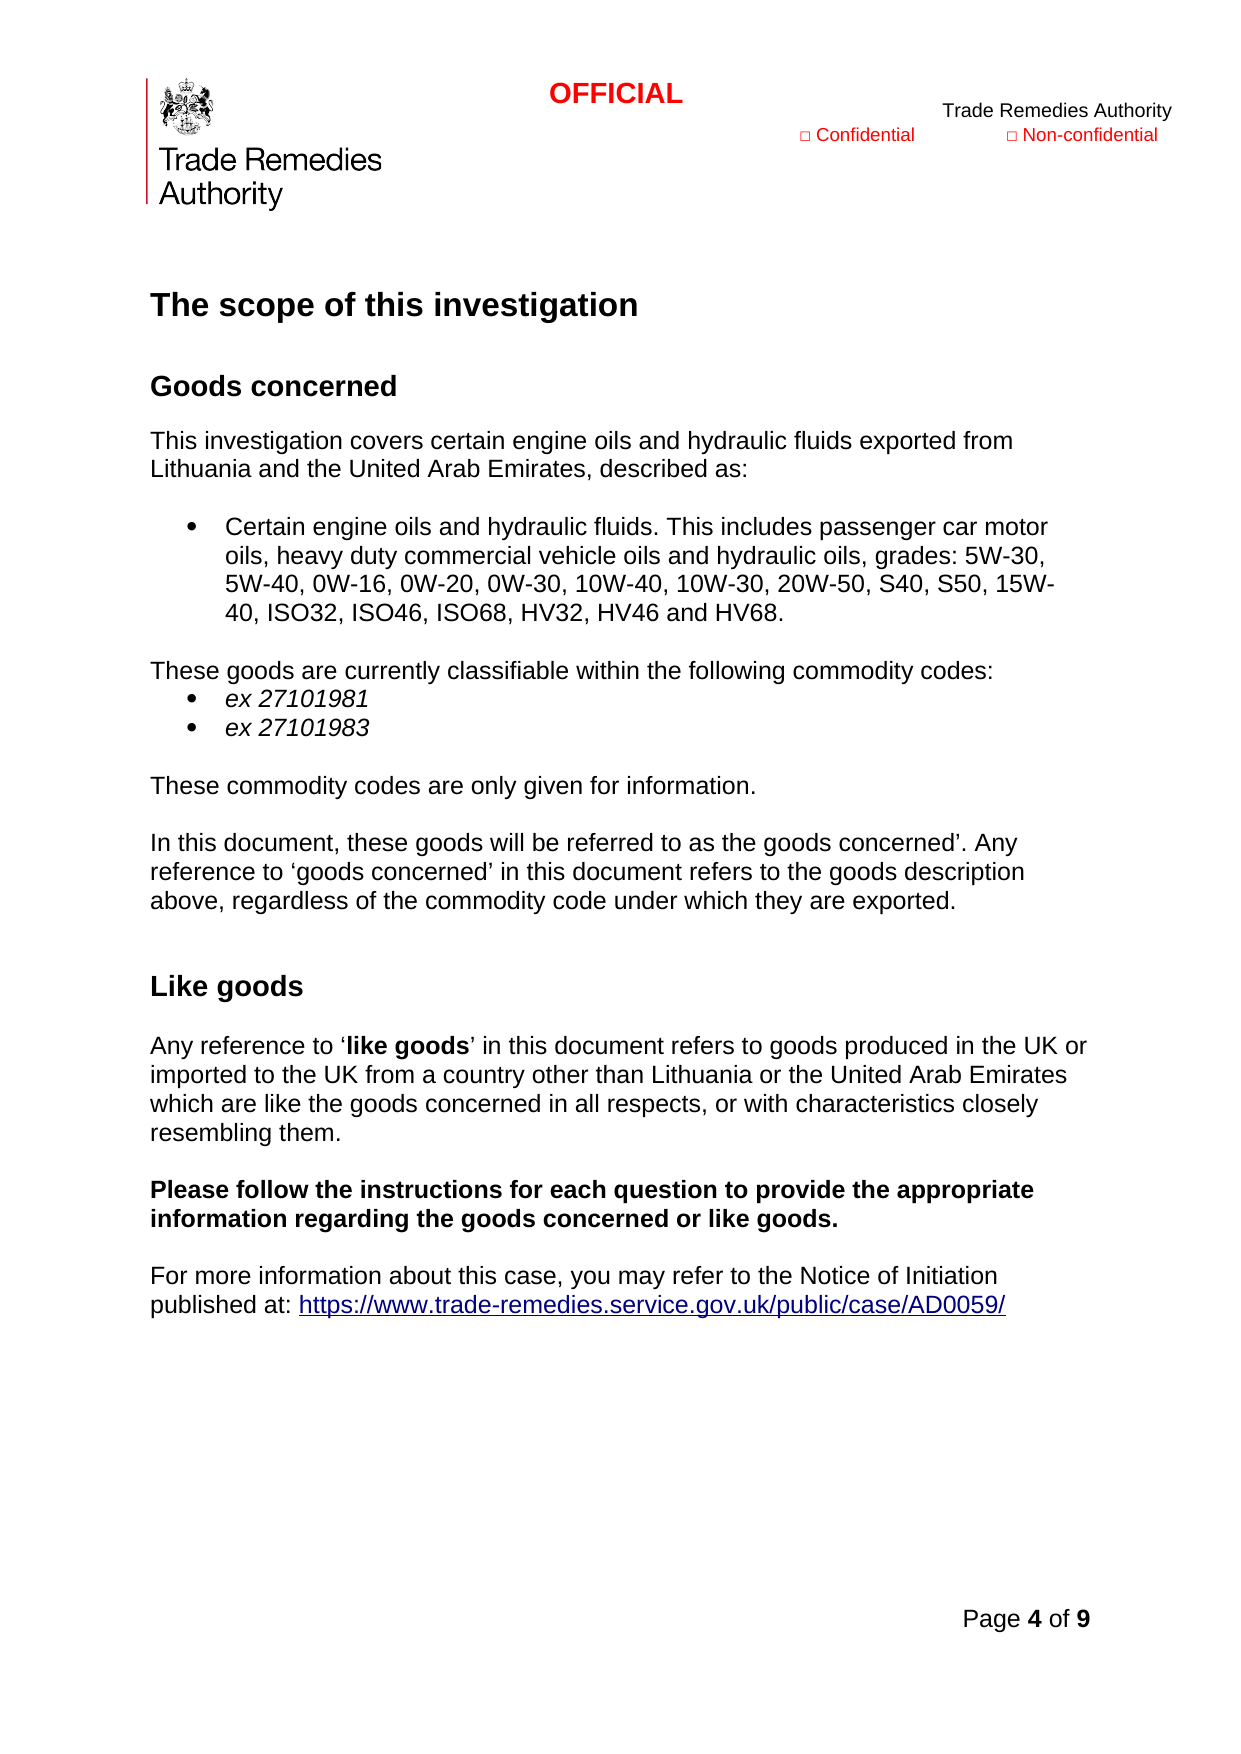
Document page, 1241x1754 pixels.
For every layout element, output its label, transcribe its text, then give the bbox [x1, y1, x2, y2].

text Please follow the instructions for each question to provide the appropriate information regarding the goods concerned or like goods. [150, 1175, 1090, 1232]
text Any reference to ‘like goods’ in this document refers to goods produced in the UK or imported to the UK from a country other than Lithuania or the United Arab Emirates which are like the goods concerned in all respects, or with characteristics closely resembling them. [150, 1031, 1090, 1146]
text These goods are currently classifiable within the following commodity codes: [150, 656, 1090, 684]
text For more information about this case, you may refer to the Notice of Initiation published at: https://www.trade-remedies.service.gov.uk/public/case/AD0059/ [150, 1261, 1090, 1319]
text In this document, these goods will be referred to as the goods concerned’. Any reference to ‘goods concerned’ in this document refers to the goods description above, regardless of the commodity code under which they are exported. [150, 828, 1090, 915]
text Goods concerned [150, 369, 1090, 403]
text Like goods [150, 969, 1090, 1002]
text These commodity codes are only given for information. [150, 771, 1090, 800]
list ex 27101981 [187, 684, 1090, 713]
list Certain engine oils and hydraulic fluids. This includes passenger car motor oils, heavy duty commercial vehicle oils and hydraulic oils, grades: 5W-30, 5W-40, 0W-16, 0W-20, 0W-30, 10W-40, 10W-30, 20W-50, S40, S50, 15W-40, ISO32, ISO46, ISO68, HV32, HV46 and HV68. [187, 512, 1090, 627]
list ex 27101983 [187, 713, 1090, 742]
subtitle The scope of this investigation [150, 286, 1090, 324]
text This investigation covers certain engine oils and hydraulic fluids exported from Lithuania and the United Arab Emirates, described as: [150, 426, 1090, 483]
